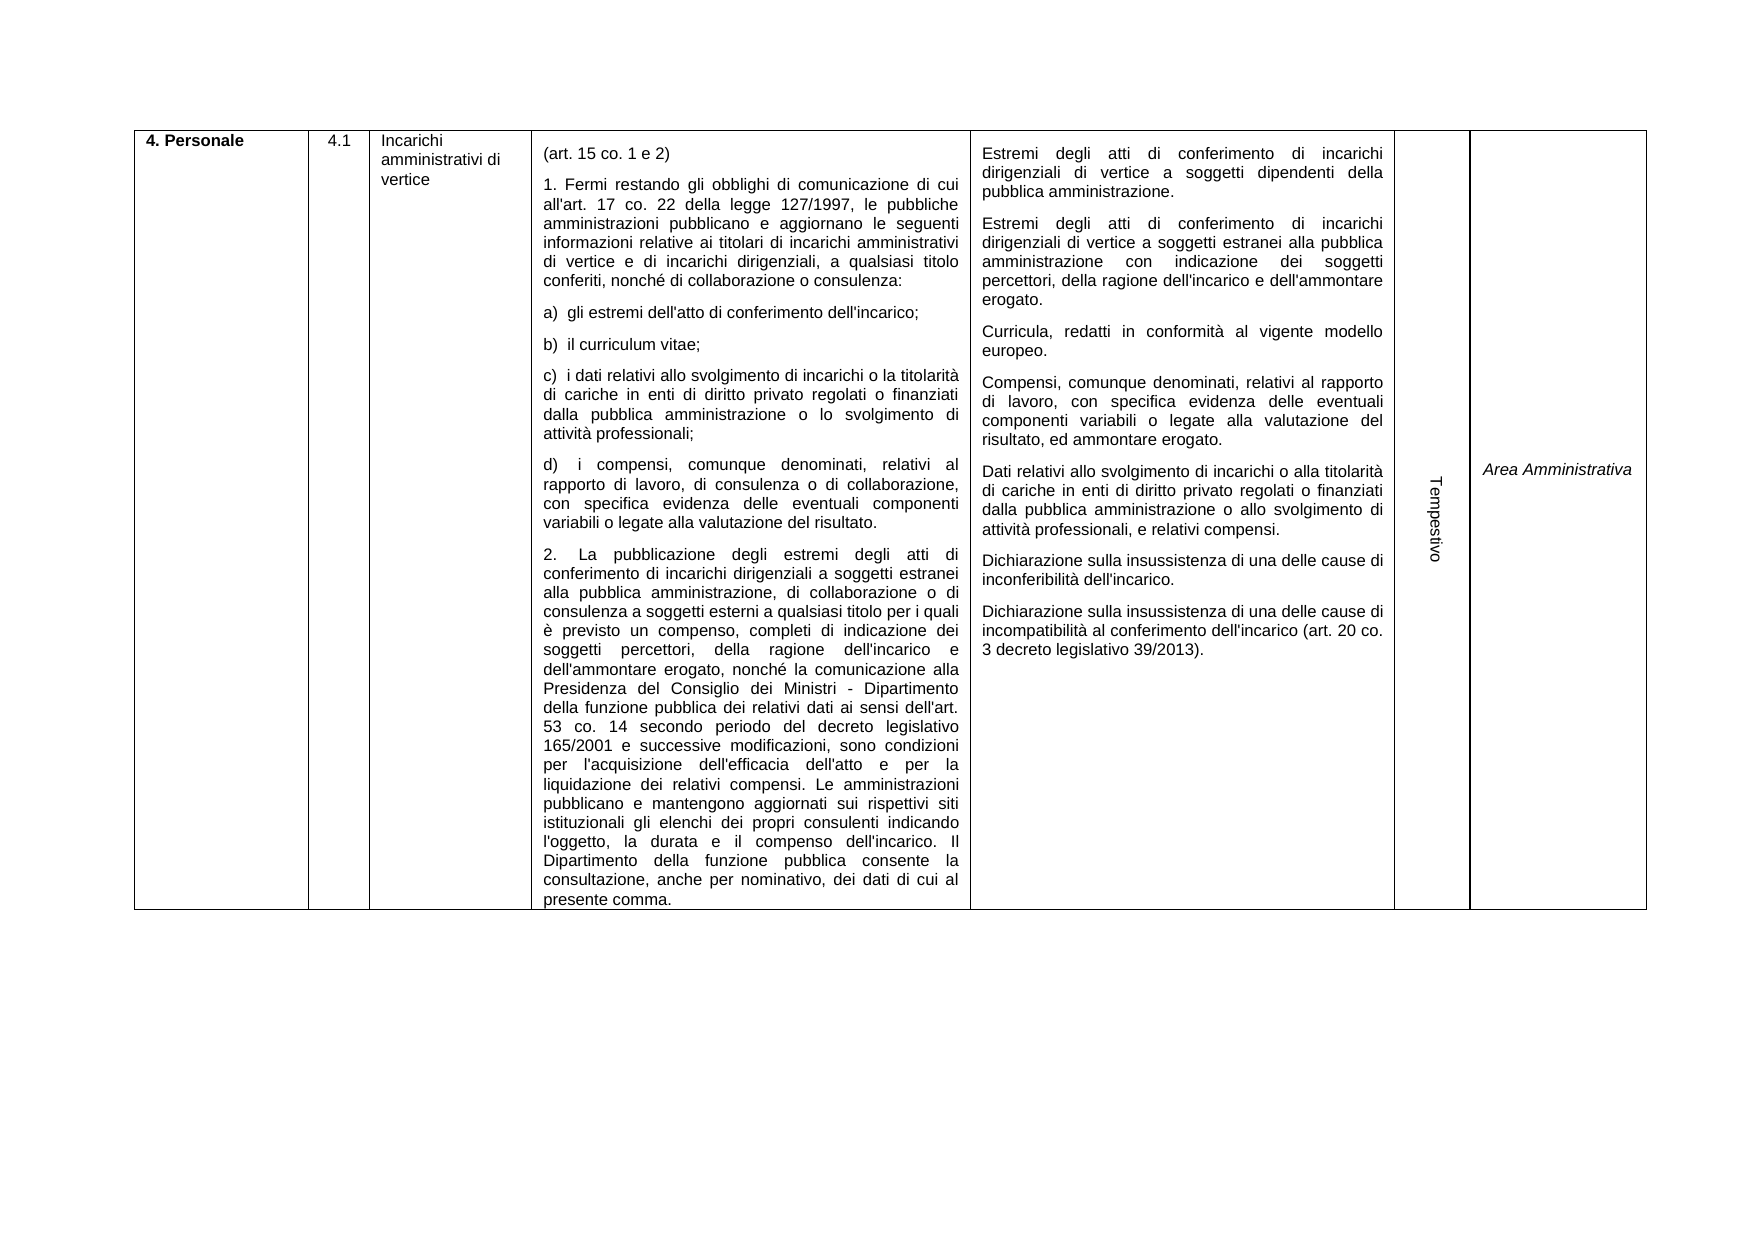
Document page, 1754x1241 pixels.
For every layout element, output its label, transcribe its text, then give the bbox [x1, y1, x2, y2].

table_cell 4. Personale [135, 131, 308, 908]
table_cell (art. 15 co. 1 e 2) 1. Fermi restando gli obblighi di comunicazione di cui all'art. 17 co. 22 della legge 127/1997, le pubbliche amministrazioni pubblicano e aggiornano le seguenti informazioni relative ai titolari di incarichi amministrativi di vertice e di incarichi dirigenziali, a qualsiasi titolo conferiti, nonché di collaborazione o consulenza: a) gli estremi dell'atto di conferimento dell'incarico; b) il curriculum vitae; c) i dati relativi allo svolgimento di incarichi o la titolarità di cariche in enti di diritto privato regolati o finanziati dalla pubblica amministrazione o lo svolgimento di attività professionali; d) i compensi, comunque denominati, relativi al rapporto di lavoro, di consulenza o di collaborazione, con specifica evidenza delle eventuali componenti variabili o legate alla valutazione del risultato. 2. La pubblicazione degli estremi degli atti di conferimento di incarichi dirigenziali a soggetti estranei alla pubblica amministrazione, di collaborazione o di consulenza a soggetti esterni a qualsiasi titolo per i quali è previsto un compenso, completi di indicazione dei soggetti percettori, della ragione dell'incarico e dell'ammontare erogato, nonché la comunicazione alla Presidenza del Consiglio dei Ministri - Dipartimento della funzione pubblica dei relativi dati ai sensi dell'art. 53 co. 14 secondo periodo del decreto legislativo 165/2001 e successive modificazioni, sono condizioni per l'acquisizione dell'efficacia dell'atto e per la liquidazione dei relativi compensi. Le amministrazioni pubblicano e mantengono aggiornati sui rispettivi siti istituzionali gli elenchi dei propri consulenti indicando l'oggetto, la durata e il compenso dell'incarico. Il Dipartimento della funzione pubblica consente la consultazione, anche per nominativo, dei dati di cui al presente comma. [532, 131, 970, 908]
table_cell Estremi degli atti di conferimento di incarichi dirigenziali di vertice a soggetti dipendenti della pubblica amministrazione. Estremi degli atti di conferimento di incarichi dirigenziali di vertice a soggetti estranei alla pubblica amministrazione con indicazione dei soggetti percettori, della ragione dell'incarico e dell'ammontare erogato. Curricula, redatti in conformità al vigente modello europeo. Compensi, comunque denominati, relativi al rapporto di lavoro, con specifica evidenza delle eventuali componenti variabili o legate alla valutazione del risultato, ed ammontare erogato. Dati relativi allo svolgimento di incarichi o alla titolarità di cariche in enti di diritto privato regolati o finanziati dalla pubblica amministrazione o allo svolgimento di attività professionali, e relativi compensi. Dichiarazione sulla insussistenza di una delle cause di inconferibilità dell'incarico. Dichiarazione sulla insussistenza di una delle cause di incompatibilità al conferimento dell'incarico (art. 20 co. 3 decreto legislativo 39/2013). [971, 131, 1394, 908]
table_cell 4.1 [309, 131, 369, 908]
table_cell Tempestivo [1395, 131, 1469, 908]
table_cell Incarichi amministrativi di vertice [370, 131, 531, 908]
table_cell [130, 130, 134, 908]
table_cell Area Amministrativa [1471, 131, 1646, 908]
